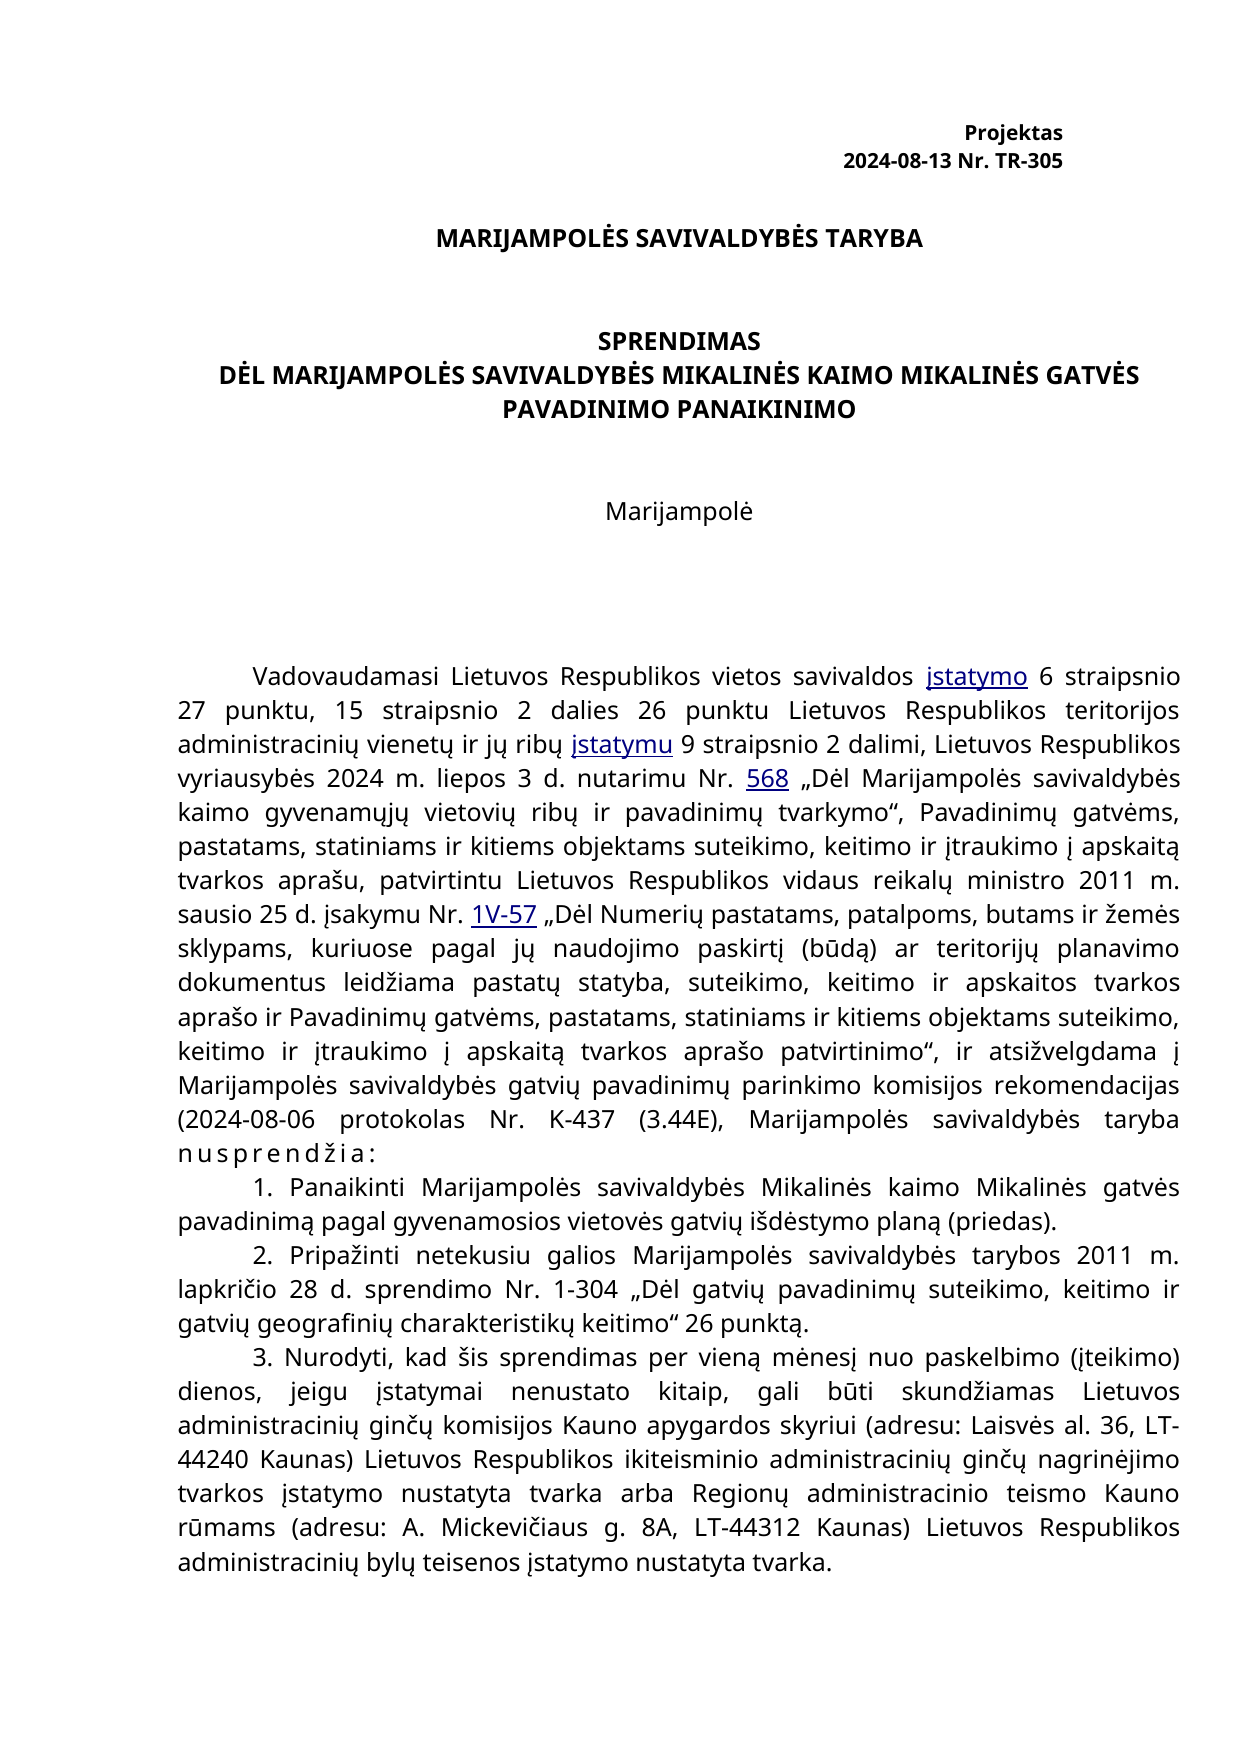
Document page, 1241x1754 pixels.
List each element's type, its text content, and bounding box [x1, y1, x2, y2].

text 2. Pripažinti netekusiu galios Marijampolės savivaldybės tarybos 2011 m. lapkričio 28 d. sprendimo Nr. 1-304 „Dėl gatvių pavadinimų suteikimo, keitimo ir gatvių geografinių charakteristikų keitimo“ 26 punktą. [177, 1238, 1181, 1340]
text MARIJAMPOLĖS SAVIVALDYBĖS TARYBA [177, 221, 1181, 255]
text Projektas [177, 118, 1063, 147]
text SPRENDIMAS [177, 323, 1181, 357]
text 3. Nurodyti, kad šis sprendimas per vieną mėnesį nuo paskelbimo (įteikimo) dienos, jeigu įstatymai nenustato kitaip, gali būti skundžiamas Lietuvos administracinių ginčų komisijos Kauno apygardos skyriui (adresu: Laisvės al. 36, LT-44240 Kaunas) Lietuvos Respublikos ikiteisminio administracinių ginčų nagrinėjimo tvarkos įstatymo nustatyta tvarka arba Regionų administracinio teismo Kauno rūmams (adresu: A. Mickevičiaus g. 8A, LT-44312 Kaunas) Lietuvos Respublikos administracinių bylų teisenos įstatymo nustatyta tvarka. [177, 1340, 1181, 1578]
text Vadovaudamasi Lietuvos Respublikos vietos savivaldos įstatymo 6 straipsnio 27 punktu, 15 straipsnio 2 dalies 26 punktu Lietuvos Respublikos teritorijos administracinių vienetų ir jų ribų įstatymu 9 straipsnio 2 dalimi, Lietuvos Respublikos vyriausybės 2024 m. liepos 3 d. nutarimu Nr. 568 „Dėl Marijampolės savivaldybės kaimo gyvenamųjų vietovių ribų ir pavadinimų tvarkymo“, Pavadinimų gatvėms, pastatams, statiniams ir kitiems objektams suteikimo, keitimo ir įtraukimo į apskaitą tvarkos aprašu, patvirtintu Lietuvos Respublikos vidaus reikalų ministro 2011 m. sausio 25 d. įsakymu Nr. 1V-57 „Dėl Numerių pastatams, patalpoms, butams ir žemės sklypams, kuriuose pagal jų naudojimo paskirtį (būdą) ar teritorijų planavimo dokumentus leidžiama pastatų statyba, suteikimo, keitimo ir apskaitos tvarkos aprašo ir Pavadinimų gatvėms, pastatams, statiniams ir kitiems objektams suteikimo, keitimo ir įtraukimo į apskaitą tvarkos aprašo patvirtinimo“, ir atsižvelgdama į Marijampolės savivaldybės gatvių pavadinimų parinkimo komisijos rekomendacijas (2024-08-06 protokolas Nr. K-437 (3.44E), Marijampolės savivaldybės taryba nusprendžia: [177, 658, 1181, 1169]
text 1. Panaikinti Marijampolės savivaldybės Mikalinės kaimo Mikalinės gatvės pavadinimą pagal gyvenamosios vietovės gatvių išdėstymo planą (priedas). [177, 1169, 1181, 1238]
text Marijampolė [177, 493, 1181, 528]
text 2024-08-13 Nr. TR-305 [177, 147, 1063, 175]
text DĖL MARIJAMPOLĖS SAVIVALDYBĖS MIKALINĖS KAIMO MIKALINĖS GATVĖS PAVADINIMO PANAIKINIMO [177, 357, 1181, 425]
